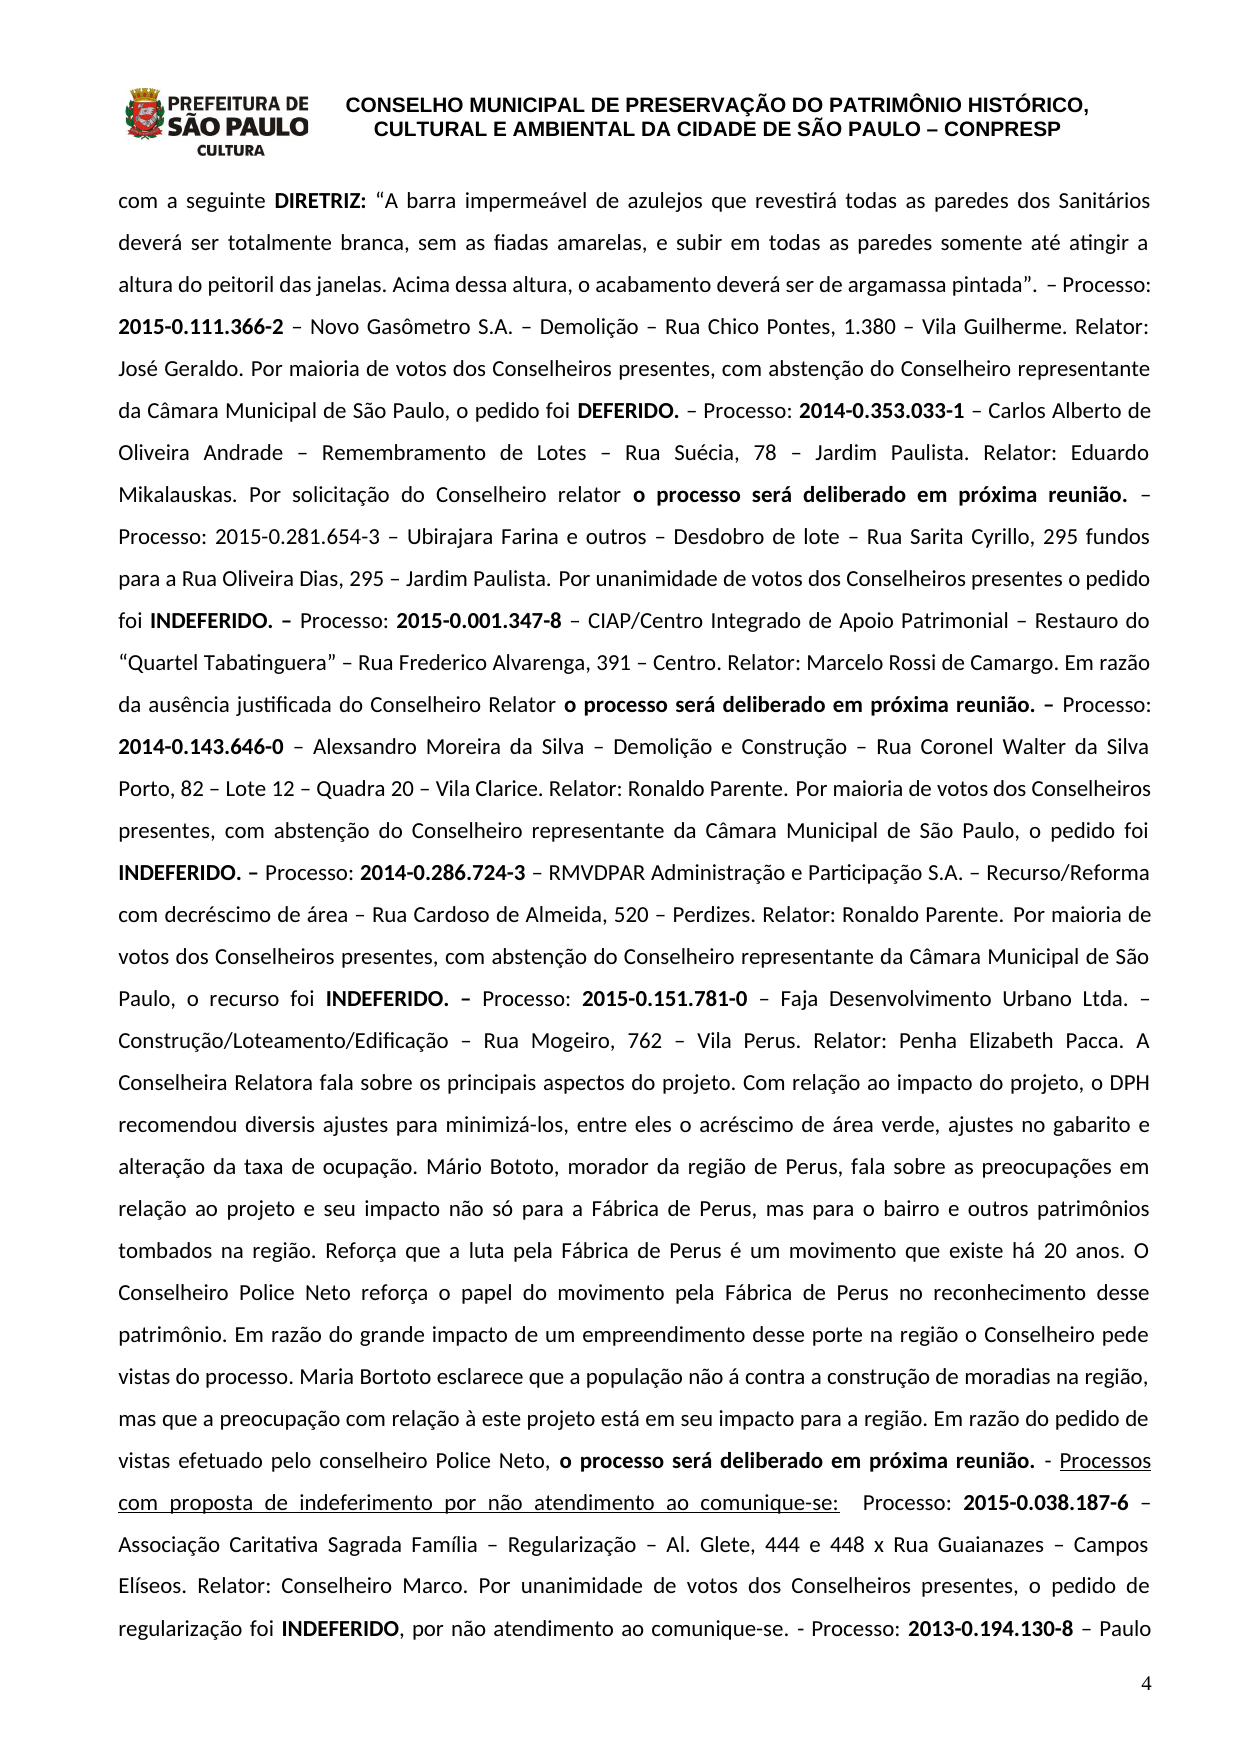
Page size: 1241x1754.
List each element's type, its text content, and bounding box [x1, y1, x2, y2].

text com a seguinte DIRETRIZ: “A barra impermeável de azulejos que revestirá todas as paredes dos Sanitários deverá ser totalmente branca, sem as fiadas amarelas, e subir em todas as paredes somente até atingir a altura do peitoril das janelas. Acima dessa altura, o acabamento deverá ser de argamassa pintada”. – Processo: 2015-0.111.366-2 – Novo Gasômetro S.A. – Demolição – Rua Chico Pontes, 1.380 – Vila Guilherme. Relator: José Geraldo. Por maioria de votos dos Conselheiros presentes, com abstenção do Conselheiro representante da Câmara Municipal de São Paulo, o pedido foi DEFERIDO. – Processo: 2014-0.353.033-1 – Carlos Alberto de Oliveira Andrade – Remembramento de Lotes – Rua Suécia, 78 – Jardim Paulista. Relator: Eduardo Mikalauskas. Por solicitação do Conselheiro relator o processo será deliberado em próxima reunião. – Processo: 2015-0.281.654-3 – Ubirajara Farina e outros – Desdobro de lote – Rua Sarita Cyrillo, 295 fundos para a Rua Oliveira Dias, 295 – Jardim Paulista. Por unanimidade de votos dos Conselheiros presentes o pedido foi INDEFERIDO. – Processo: 2015-0.001.347-8 – CIAP/Centro Integrado de Apoio Patrimonial – Restauro do “Quartel Tabatinguera” – Rua Frederico Alvarenga, 391 – Centro. Relator: Marcelo Rossi de Camargo. Em razão da ausência justificada do Conselheiro Relator o processo será deliberado em próxima reunião. – Processo: 2014-0.143.646-0 – Alexsandro Moreira da Silva – Demolição e Construção – Rua Coronel Walter da Silva Porto, 82 – Lote 12 – Quadra 20 – Vila Clarice. Relator: Ronaldo Parente. Por maioria de votos dos Conselheiros presentes, com abstenção do Conselheiro representante da Câmara Municipal de São Paulo, o pedido foi INDEFERIDO. – Processo: 2014-0.286.724-3 – RMVDPAR Administração e Participação S.A. – Recurso/Reforma com decréscimo de área – Rua Cardoso de Almeida, 520 – Perdizes. Relator: Ronaldo Parente. Por maioria de votos dos Conselheiros presentes, com abstenção do Conselheiro representante da Câmara Municipal de São Paulo, o recurso foi INDEFERIDO. – Processo: 2015-0.151.781-0 – Faja Desenvolvimento Urbano Ltda. – Construção/Loteamento/Edificação – Rua Mogeiro, 762 – Vila Perus. Relator: Penha Elizabeth Pacca. A Conselheira Relatora fala sobre os principais aspectos do projeto. Com relação ao impacto do projeto, o DPH recomendou diversis ajustes para minimizá-los, entre eles o acréscimo de área verde, ajustes no gabarito e alteração da taxa de ocupação. Mário Bototo, morador da região de Perus, fala sobre as preocupações em relação ao projeto e seu impacto não só para a Fábrica de Perus, mas para o bairro e outros patrimônios tombados na região. Reforça que a luta pela Fábrica de Perus é um movimento que existe há 20 anos. O Conselheiro Police Neto reforça o papel do movimento pela Fábrica de Perus no reconhecimento desse patrimônio. Em razão do grande impacto de um empreendimento desse porte na região o Conselheiro pede vistas do processo. Maria Bortoto esclarece que a população não á contra a construção de moradias na região, mas que a preocupação com relação à este projeto está em seu impacto para a região. Em razão do pedido de vistas efetuado pelo conselheiro Police Neto, o processo será deliberado em próxima reunião. - Processos com proposta de indeferimento por não atendimento ao comunique-se: Processo: 2015-0.038.187-6 – Associação Caritativa Sagrada Família – Regularização – Al. Glete, 444 e 448 x Rua Guaianazes – Campos Elíseos. Relator: Conselheiro Marco. Por unanimidade de votos dos Conselheiros presentes, o pedido de regularização foi INDEFERIDO, por não atendimento ao comunique-se. - Processo: 2013-0.194.130-8 – Paulo [118, 186, 1152, 1642]
